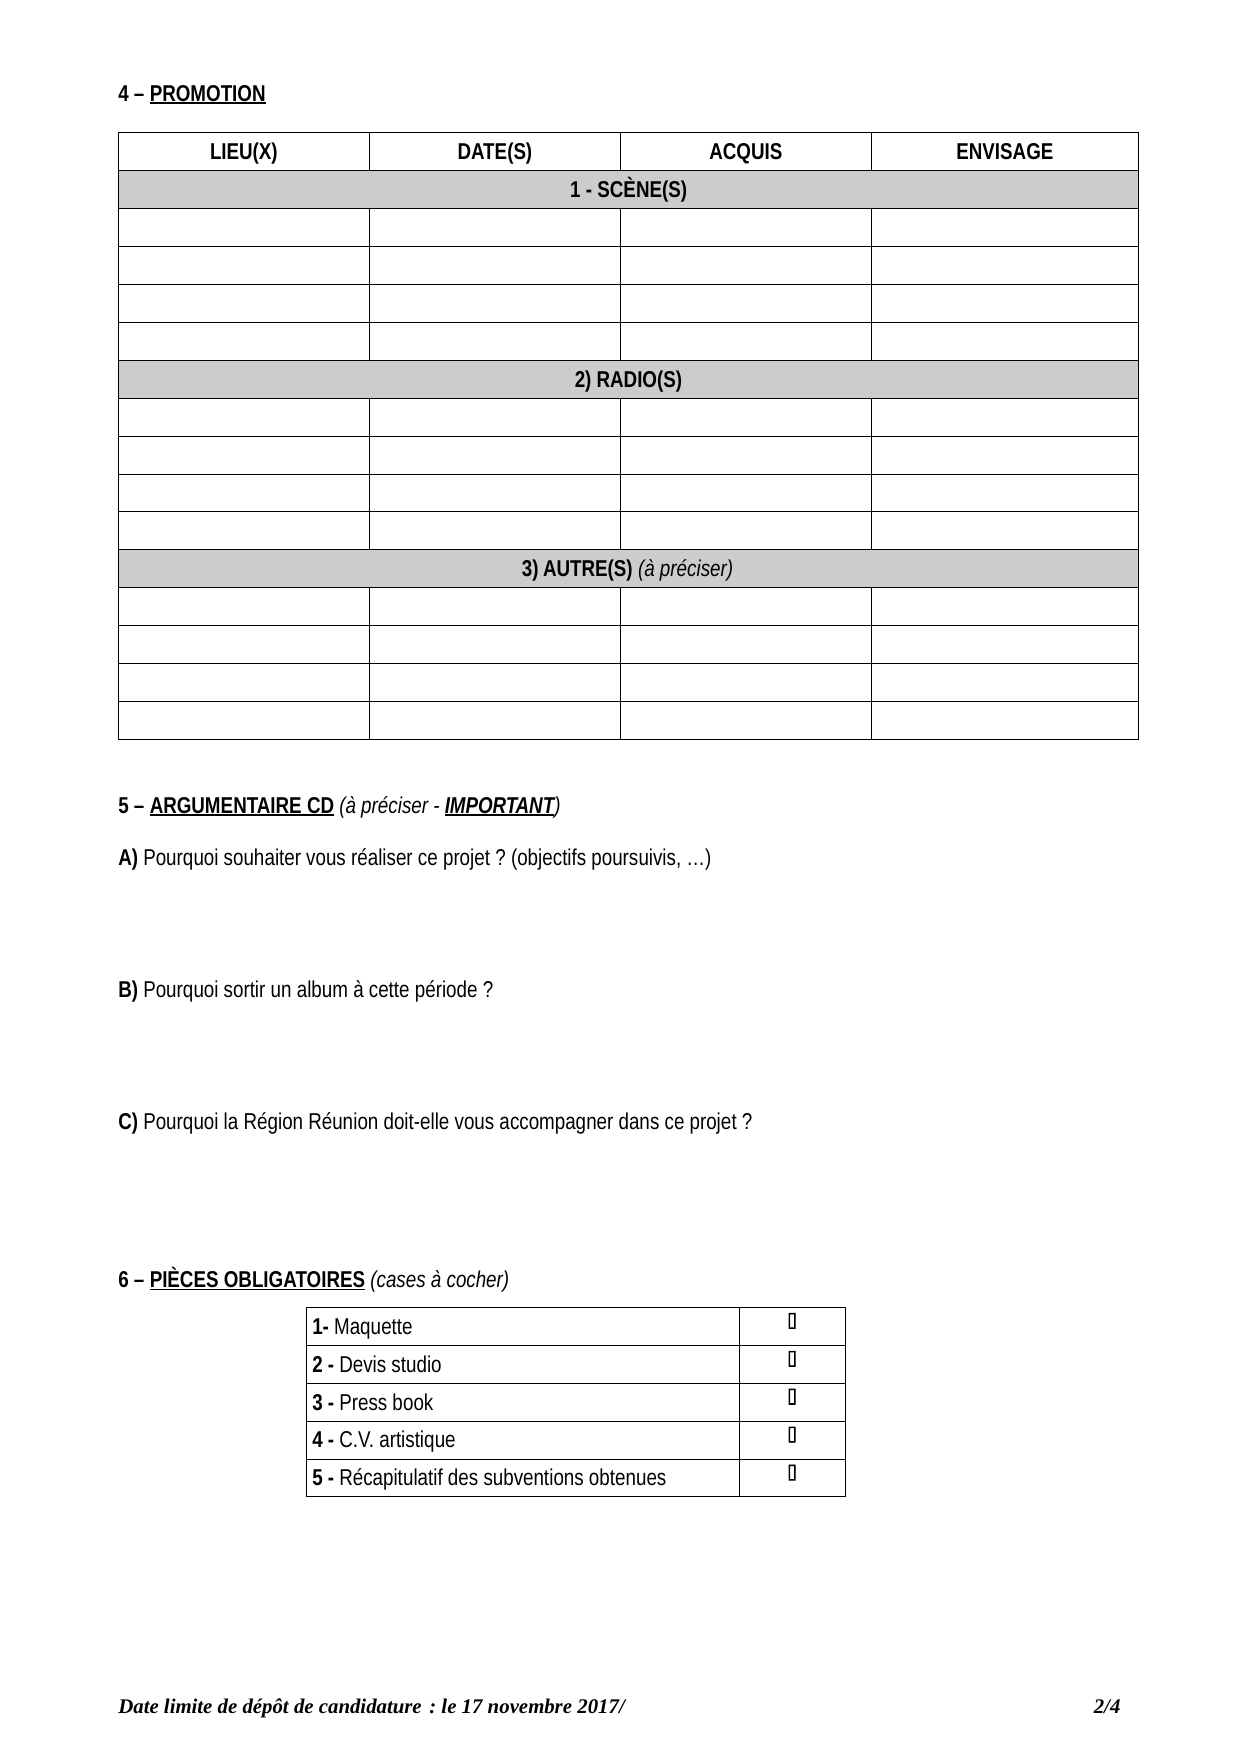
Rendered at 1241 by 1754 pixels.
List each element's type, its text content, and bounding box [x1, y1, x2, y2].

table_cell [119, 437, 369, 473]
table_cell 5 - Récapitulatif des subventions obtenues [307, 1460, 739, 1496]
table_header ACQUIS [621, 133, 871, 170]
table_cell [370, 209, 620, 246]
table_cell [621, 588, 871, 625]
table_cell [119, 664, 369, 701]
table_cell [872, 399, 1138, 436]
table_cell [872, 512, 1138, 549]
table_cell  [740, 1460, 845, 1496]
table_cell [621, 399, 871, 436]
table_cell [370, 285, 620, 322]
table_header 1- Maquette [307, 1308, 739, 1345]
table_cell [119, 475, 369, 511]
table_cell  [740, 1384, 845, 1421]
table_cell 2) RADIO(S) [119, 361, 1138, 398]
table_cell [621, 285, 871, 322]
table_cell [872, 588, 1138, 625]
table_cell [370, 512, 620, 549]
text A) Pourquoi souhaiter vous réaliser ce projet ? (objectifs poursuivis, …) [118, 844, 1122, 871]
table_cell [621, 512, 871, 549]
table_cell [119, 247, 369, 284]
table_cell [370, 588, 620, 625]
text 4 – PROMOTION [118, 79, 1122, 106]
table_cell [370, 626, 620, 663]
table_cell [872, 664, 1138, 701]
text B) Pourquoi sortir un album à cette période ? [118, 976, 1122, 1002]
table_cell [621, 437, 871, 473]
table_cell [872, 702, 1138, 739]
table_cell [119, 512, 369, 549]
table_cell [370, 399, 620, 436]
table_cell [370, 702, 620, 739]
table_cell [119, 399, 369, 436]
text 5 – ARGUMENTAIRE CD (à préciser - IMPORTANT) [118, 792, 1122, 818]
table_cell [370, 247, 620, 284]
table_cell 2 - Devis studio [307, 1346, 739, 1383]
table_cell 1 - SCÈNE(S) [119, 171, 1138, 208]
table_cell [119, 209, 369, 246]
table_cell  [740, 1346, 845, 1383]
table_cell [621, 626, 871, 663]
table_cell [119, 702, 369, 739]
table_cell [370, 437, 620, 473]
table_cell [621, 209, 871, 246]
table_cell [621, 323, 871, 360]
text C) Pourquoi la Région Réunion doit-elle vous accompagner dans ce projet ? [118, 1108, 1122, 1134]
table_cell [119, 626, 369, 663]
table_cell [872, 285, 1138, 322]
table_cell [370, 664, 620, 701]
table_cell [872, 626, 1138, 663]
table_header LIEU(X) [119, 133, 369, 170]
table_cell [370, 323, 620, 360]
table_cell [872, 437, 1138, 473]
table_header  [740, 1308, 845, 1345]
text 6 – PIÈCES OBLIGATOIRES (cases à cocher) [118, 1266, 1122, 1292]
table_cell [621, 664, 871, 701]
table_cell 3 - Press book [307, 1384, 739, 1421]
table_header DATE(S) [370, 133, 620, 170]
table_cell [119, 323, 369, 360]
table_header ENVISAGE [872, 133, 1138, 170]
table_cell [621, 475, 871, 511]
table_cell [872, 323, 1138, 360]
table_cell [621, 247, 871, 284]
table_cell [370, 475, 620, 511]
table_cell  [740, 1422, 845, 1458]
table_cell [872, 209, 1138, 246]
table_cell [872, 247, 1138, 284]
table_cell [119, 285, 369, 322]
table_cell [872, 475, 1138, 511]
table_cell [621, 702, 871, 739]
table_cell [119, 588, 369, 625]
table_cell 4 - C.V. artistique [307, 1422, 739, 1458]
table_cell 3) AUTRE(S) (à préciser) [119, 550, 1138, 587]
